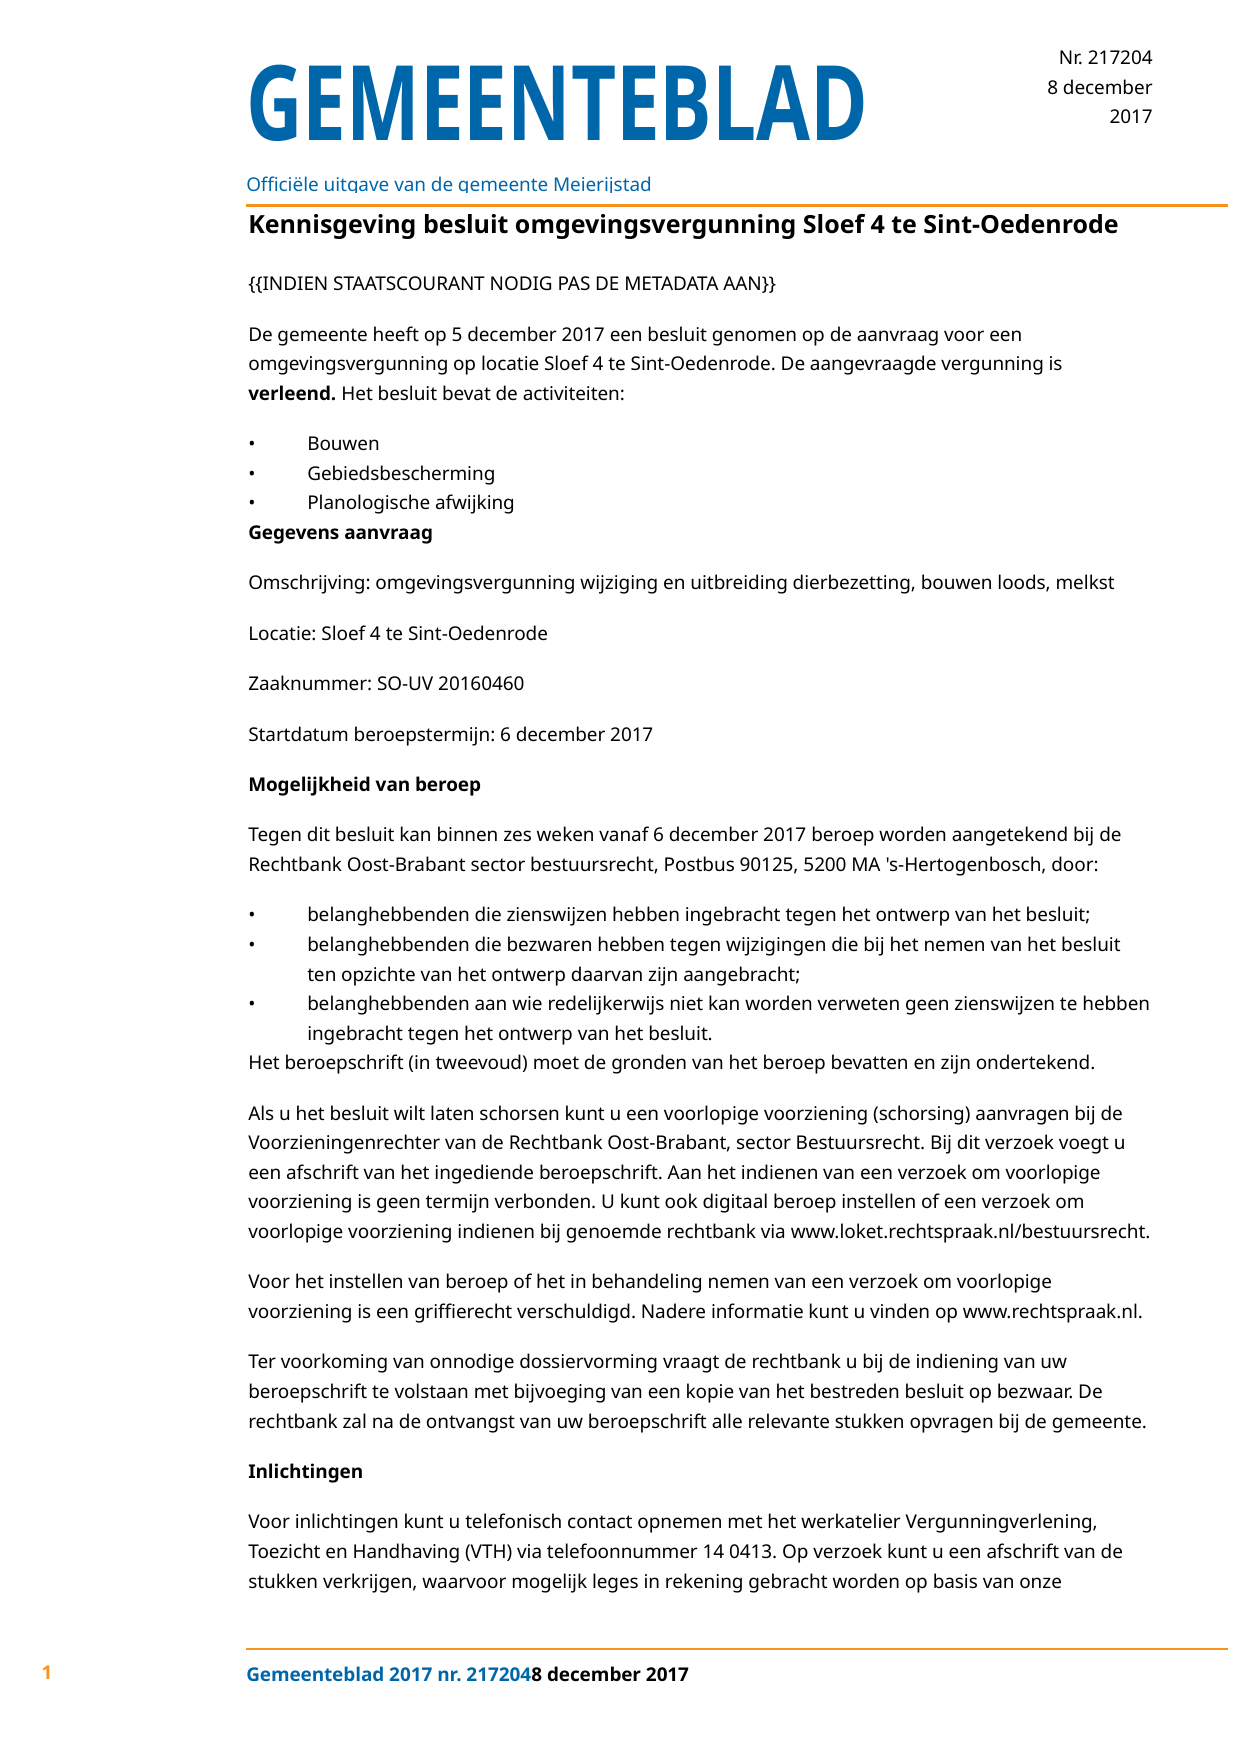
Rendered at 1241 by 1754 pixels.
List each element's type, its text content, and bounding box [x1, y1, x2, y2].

text Tegen dit besluit kan binnen zes weken vanaf 6 december 2017 beroep worden aangetekend bij de Rechtbank Oost-Brabant sector bestuursrecht, Postbus 90125, 5200 MA 's-Hertogenbosch, door: [248, 822, 1152, 877]
text Zaaknummer: SO-UV 20160460 [248, 670, 1152, 696]
text Ter voorkoming van onnodige dossiervorming vraagt de rechtbank u bij de indiening van uw beroepschrift te volstaan met bijvoeging van een kopie van het bestreden besluit op bezwaar. De rechtbank zal na de ontvangst van uw beroepschrift alle relevante stukken opvragen bij de gemeente. [248, 1349, 1152, 1433]
text {{INDIEN STAATSCOURANT NODIG PAS DE METADATA AAN}} [248, 270, 1152, 296]
list Bouwen [248, 430, 1152, 456]
text Startdatum beroepstermijn: 6 december 2017 [248, 721, 1152, 746]
text Inlichtingen [248, 1458, 1152, 1484]
picture [41, 47, 231, 172]
list belanghebbenden die zienswijzen hebben ingebracht tegen het ontwerp van het besluit; [248, 902, 1152, 927]
text Als u het besluit wilt laten schorsen kunt u een voorlopige voorziening (schorsing) aanvragen bij de Voorzieningenrechter van de Rechtbank Oost-Brabant, sector Bestuursrecht. Bij dit verzoek voegt u een afschrift van het ingediende beroepschrift. Aan het indienen van een verzoek om voorlopige voorziening is geen termijn verbonden. U kunt ook digitaal beroep instellen of een verzoek om voorlopige voorziening indienen bij genoemde rechtbank via www.loket.rechtspraak.nl/bestuursrecht. [248, 1100, 1152, 1244]
text Mogelijkheid van beroep [248, 771, 1152, 797]
list belanghebbenden die bezwaren hebben tegen wijzigingen die bij het nemen van het besluit ten opzichte van het ontwerp daarvan zijn aangebracht; [248, 931, 1152, 986]
list Planologische afwijking [248, 489, 1152, 515]
text Het beroepschrift (in tweevoud) moet de gronden van het beroep bevatten en zijn ondertekend. [248, 1049, 1152, 1075]
list belanghebbenden aan wie redelijkerwijs niet kan worden verweten geen zienswijzen te hebben ingebracht tegen het ontwerp van het besluit. [248, 990, 1152, 1046]
text De gemeente heeft op 5 december 2017 een besluit genomen op de aanvraag voor een omgevingsvergunning op locatie Sloef 4 te Sint-Oedenrode. De aangevraagde vergunning is verleend. Het besluit bevat de activiteiten: [248, 321, 1152, 406]
text Voor het instellen van beroep of het in behandeling nemen van een verzoek om voorlopige voorziening is een griffierecht verschuldigd. Nadere informatie kunt u vinden op www.rechtspraak.nl. [248, 1269, 1152, 1324]
list Gebiedsbescherming [248, 460, 1152, 486]
text Gegevens aanvraag [248, 519, 1152, 545]
text Voor inlichtingen kunt u telefonisch contact opnemen met het werkatelier Vergunningverlening, Toezicht en Handhaving (VTH) via telefoonnummer 14 0413. Op verzoek kunt u een afschrift van de stukken verkrijgen, waarvoor mogelijk leges in rekening gebracht worden op basis van onze [248, 1509, 1152, 1593]
text Kennisgeving besluit omgevingsvergunning Sloef 4 te Sint-Oedenrode [248, 207, 1152, 241]
text Locatie: Sloef 4 te Sint-Oedenrode [248, 620, 1152, 646]
text Omschrijving: omgevingsvergunning wijziging en uitbreiding dierbezetting, bouwen loods, melkst [248, 569, 1152, 595]
